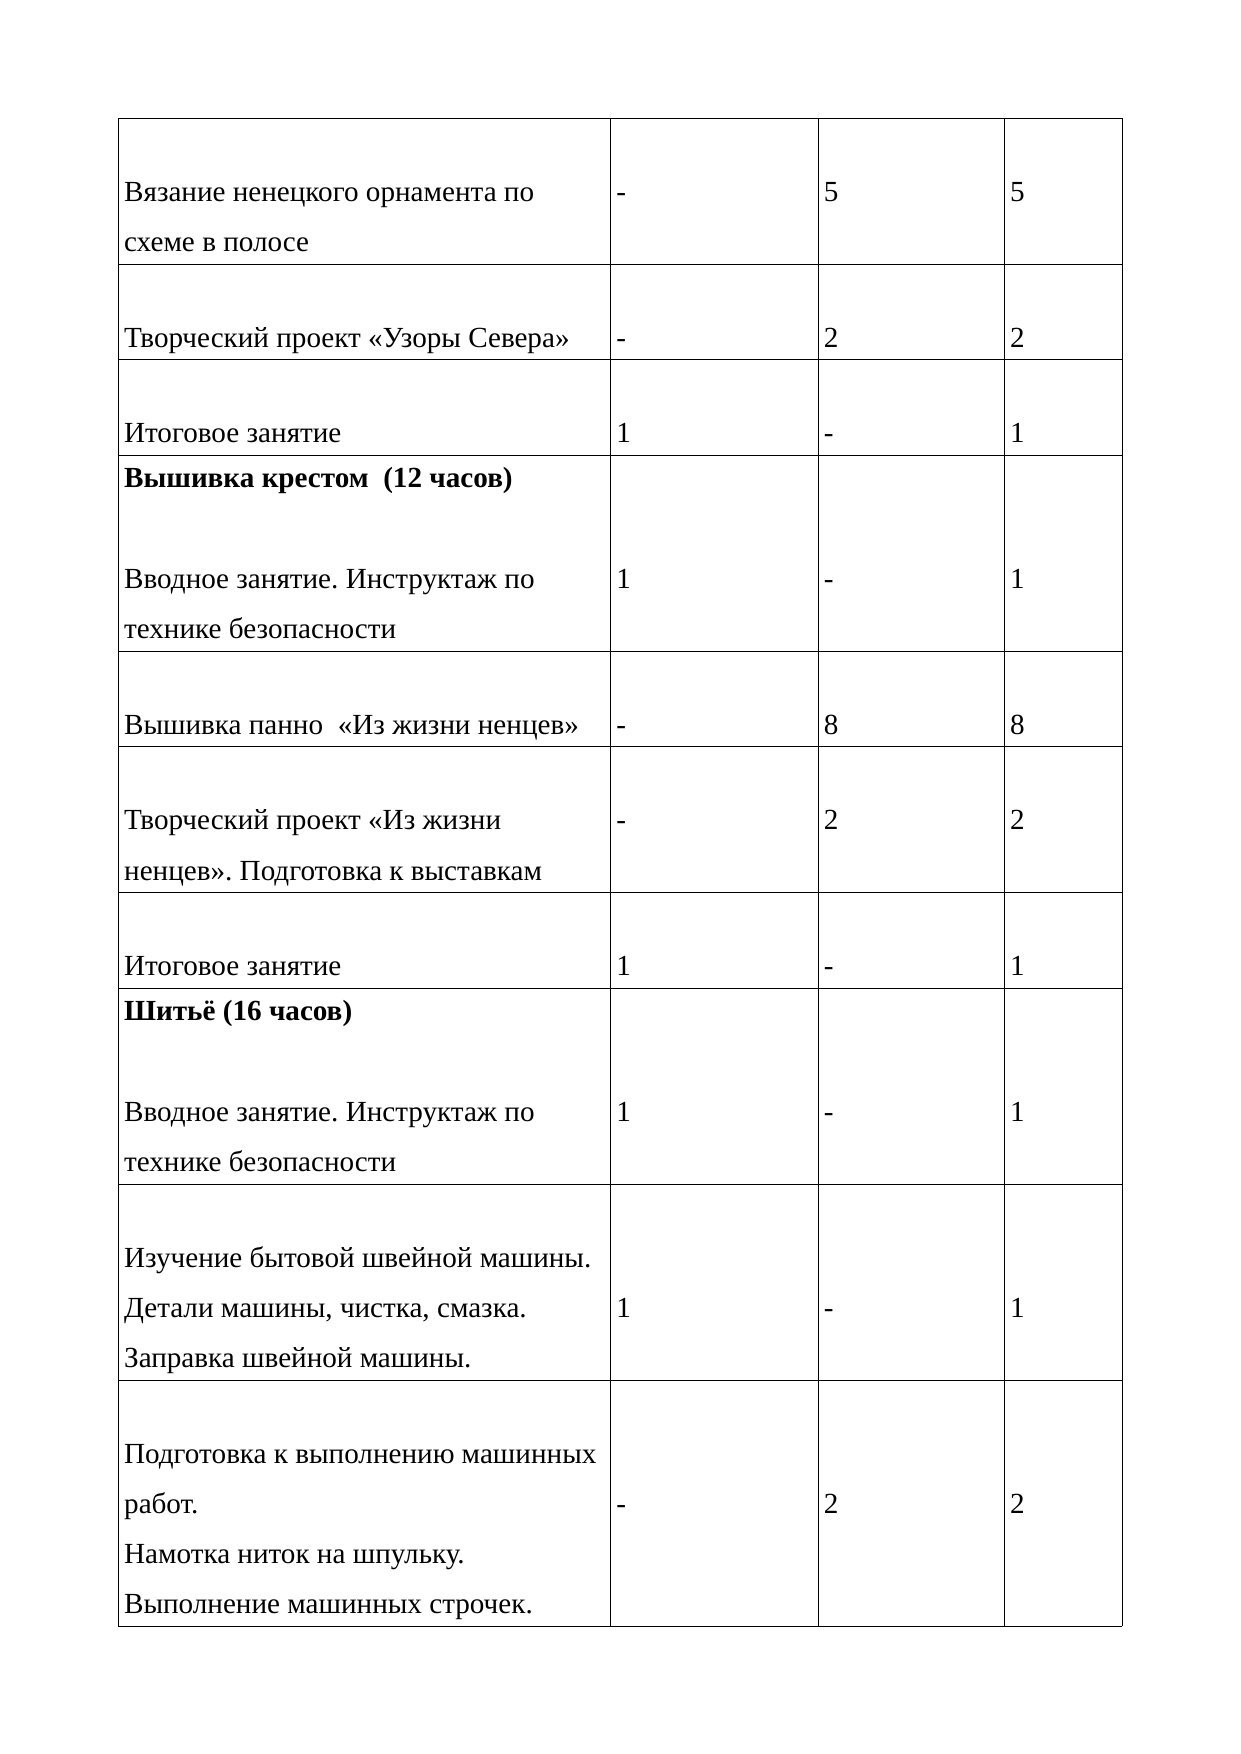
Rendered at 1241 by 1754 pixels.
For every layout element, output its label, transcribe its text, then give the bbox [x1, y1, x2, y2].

table_cell Творческий проект «Из жизни ненцев». Подготовка к выставкам [119, 747, 610, 892]
table_cell Итоговое занятие [119, 360, 610, 455]
table_cell 1 [1005, 1185, 1122, 1379]
table_cell 1 [1005, 893, 1122, 987]
table_header - [819, 456, 1004, 651]
table_cell 1 [611, 893, 818, 987]
table_header Вышивка крестом (12 часов) Вводное занятие. Инструктаж по технике безопасности [119, 456, 610, 651]
table_cell 2 [819, 265, 1004, 359]
table_header Шитьё (16 часов) Вводное занятие. Инструктаж по технике безопасности [119, 989, 610, 1183]
table_header - [819, 989, 1004, 1183]
table_cell 5 [819, 119, 1004, 264]
table_cell - [819, 893, 1004, 987]
table_cell Подготовка к выполнению машинных работ. Намотка ниток на шпульку. Выполнение машинных строчек. [119, 1381, 610, 1626]
table_cell - [819, 360, 1004, 455]
table_cell 1 [611, 360, 818, 455]
table_cell 2 [1005, 265, 1122, 359]
table_cell - [611, 119, 818, 264]
table_cell 8 [1005, 652, 1122, 746]
table_cell 2 [819, 1381, 1004, 1626]
table_cell 1 [1005, 360, 1122, 455]
table_cell 2 [1005, 1381, 1122, 1626]
table_cell - [819, 1185, 1004, 1379]
table_cell Творческий проект «Узоры Севера» [119, 265, 610, 359]
table_cell - [611, 265, 818, 359]
table_cell Вязание ненецкого орнамента по схеме в полосе [119, 119, 610, 264]
table_cell - [611, 747, 818, 892]
table_cell - [611, 1381, 818, 1626]
table_cell Итоговое занятие [119, 893, 610, 987]
table_cell 2 [1005, 747, 1122, 892]
table_cell 8 [819, 652, 1004, 746]
table_cell 2 [819, 747, 1004, 892]
table_header 1 [1005, 456, 1122, 651]
table_header 1 [611, 989, 818, 1183]
table_cell Изучение бытовой швейной машины. Детали машины, чистка, смазка. Заправка швейной машины. [119, 1185, 610, 1379]
table_cell - [611, 652, 818, 746]
table_header 1 [1005, 989, 1122, 1183]
table_cell 5 [1005, 119, 1122, 264]
table_cell 1 [611, 1185, 818, 1379]
table_header 1 [611, 456, 818, 651]
table_cell Вышивка панно «Из жизни ненцев» [119, 652, 610, 746]
